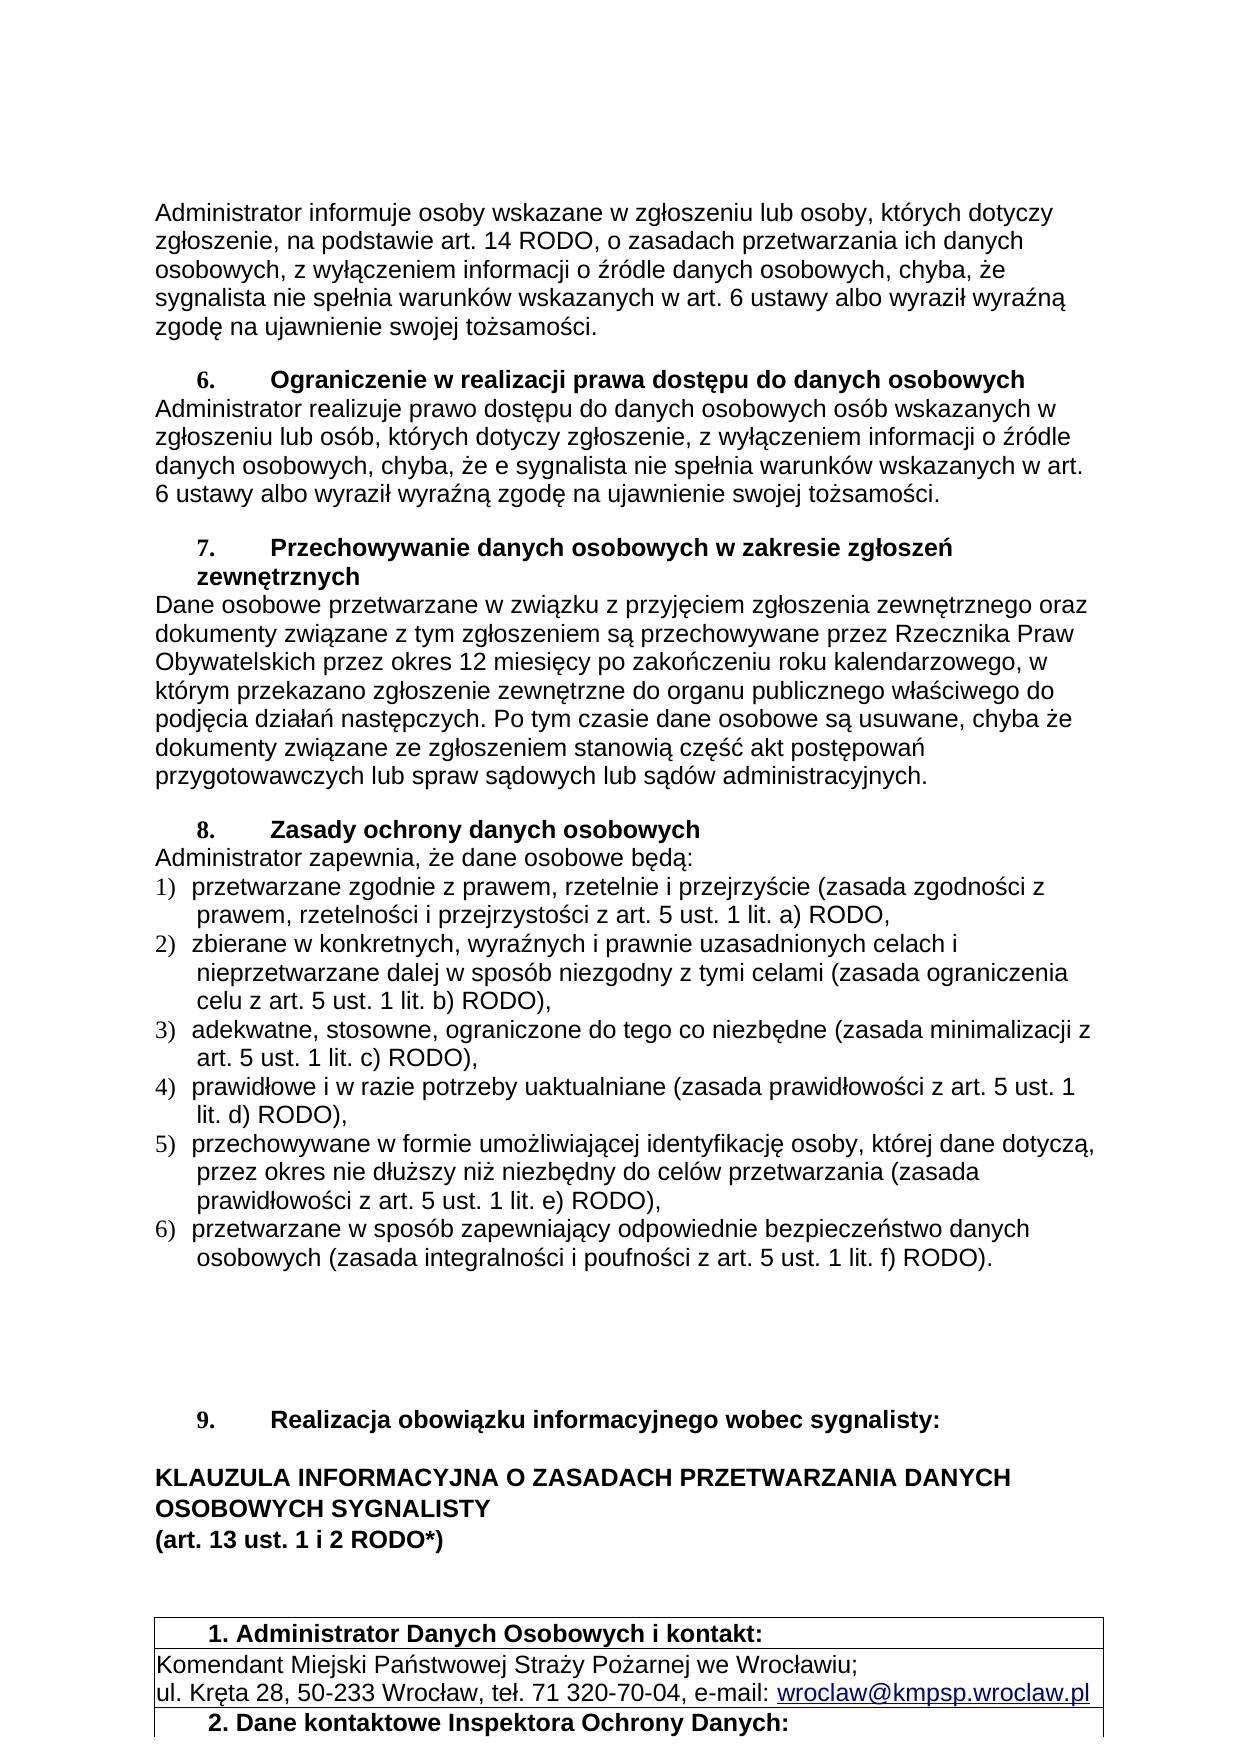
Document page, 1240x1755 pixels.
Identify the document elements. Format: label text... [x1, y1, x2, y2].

text Administrator informuje osoby wskazane w zgłoszeniu lub osoby, których dotyczy zgłoszenie, na podstawie art. 14 RODO, o zasadach przetwarzania ich danych osobowych, z wyłączeniem informacji o źródle danych osobowych, chyba, że sygnalista nie spełnia warunków wskazanych w art. 6 ustawy albo wyraził wyraźną zgodę na ujawnienie swojej tożsamości. [155, 198, 1104, 341]
table_cell Komendant Miejski Państwowej Straży Pożarnej we Wrocławiu; ul. Kręta 28, 50-233 Wrocław, teł. 71 320-70-04, e-mail: wroclaw@kmpsp.wroclaw.pl [155, 1649, 1103, 1707]
list prawidłowe i w razie potrzeby uaktualniane (zasada prawidłowości z art. 5 ust. 1 lit. d) RODO), [155, 1072, 1104, 1129]
table_header 1. Administrator Danych Osobowych i kontakt: [155, 1618, 1103, 1648]
text OSOBOWYCH SYGNALISTY [155, 1492, 1104, 1523]
list Realizacja obowiązku informacyjnego wobec sygnalisty: [196, 1406, 1104, 1434]
text Administrator zapewnia, że dane osobowe będą: [155, 844, 1104, 872]
list zbierane w konkretnych, wyraźnych i prawnie uzasadnionych celach i nieprzetwarzane dalej w sposób niezgodny z tymi celami (zasada ograniczenia celu z art. 5 ust. 1 lit. b) RODO), [155, 929, 1104, 1015]
list przetwarzane zgodnie z prawem, rzetelnie i przejrzyście (zasada zgodności z prawem, rzetelności i przejrzystości z art. 5 ust. 1 lit. a) RODO, [155, 872, 1104, 929]
list Ograniczenie w realizacji prawa dostępu do danych osobowych [196, 366, 1104, 394]
text KLAUZULA INFORMACYJNA O ZASADACH PRZETWARZANIA DANYCH [155, 1461, 1104, 1492]
list przetwarzane w sposób zapewniający odpowiednie bezpieczeństwo danych osobowych (zasada integralności i poufności z art. 5 ust. 1 lit. f) RODO). [155, 1215, 1104, 1272]
list Zasady ochrony danych osobowych [196, 815, 1104, 844]
text (art. 13 ust. 1 i 2 RODO*) [155, 1523, 1104, 1554]
text Administrator realizuje prawo dostępu do danych osobowych osób wskazanych w zgłoszeniu lub osób, których dotyczy zgłoszenie, z wyłączeniem informacji o źródle danych osobowych, chyba, że e sygnalista nie spełnia warunków wskazanych w art. 6 ustawy albo wyraził wyraźną zgodę na ujawnienie swojej tożsamości. [155, 394, 1104, 508]
list przechowywane w formie umożliwiającej identyfikację osoby, której dane dotyczą, przez okres nie dłuższy niż niezbędny do celów przetwarzania (zasada prawidłowości z art. 5 ust. 1 lit. e) RODO), [155, 1129, 1104, 1215]
list adekwatne, stosowne, ograniczone do tego co niezbędne (zasada minimalizacji z art. 5 ust. 1 lit. c) RODO), [155, 1015, 1104, 1072]
table_cell 2. Dane kontaktowe Inspektora Ochrony Danych: [155, 1708, 1103, 1737]
list Przechowywanie danych osobowych w zakresie zgłoszeń zewnętrznych [196, 533, 1104, 591]
text Dane osobowe przetwarzane w związku z przyjęciem zgłoszenia zewnętrznego oraz dokumenty związane z tym zgłoszeniem są przechowywane przez Rzecznika Praw Obywatelskich przez okres 12 miesięcy po zakończeniu roku kalendarzowego, w którym przekazano zgłoszenie zewnętrzne do organu publicznego właściwego do podjęcia działań następczych. Po tym czasie dane osobowe są usuwane, chyba że dokumenty związane ze zgłoszeniem stanowią część akt postępowań przygotowawczych lub spraw sądowych lub sądów administracyjnych. [155, 591, 1104, 790]
